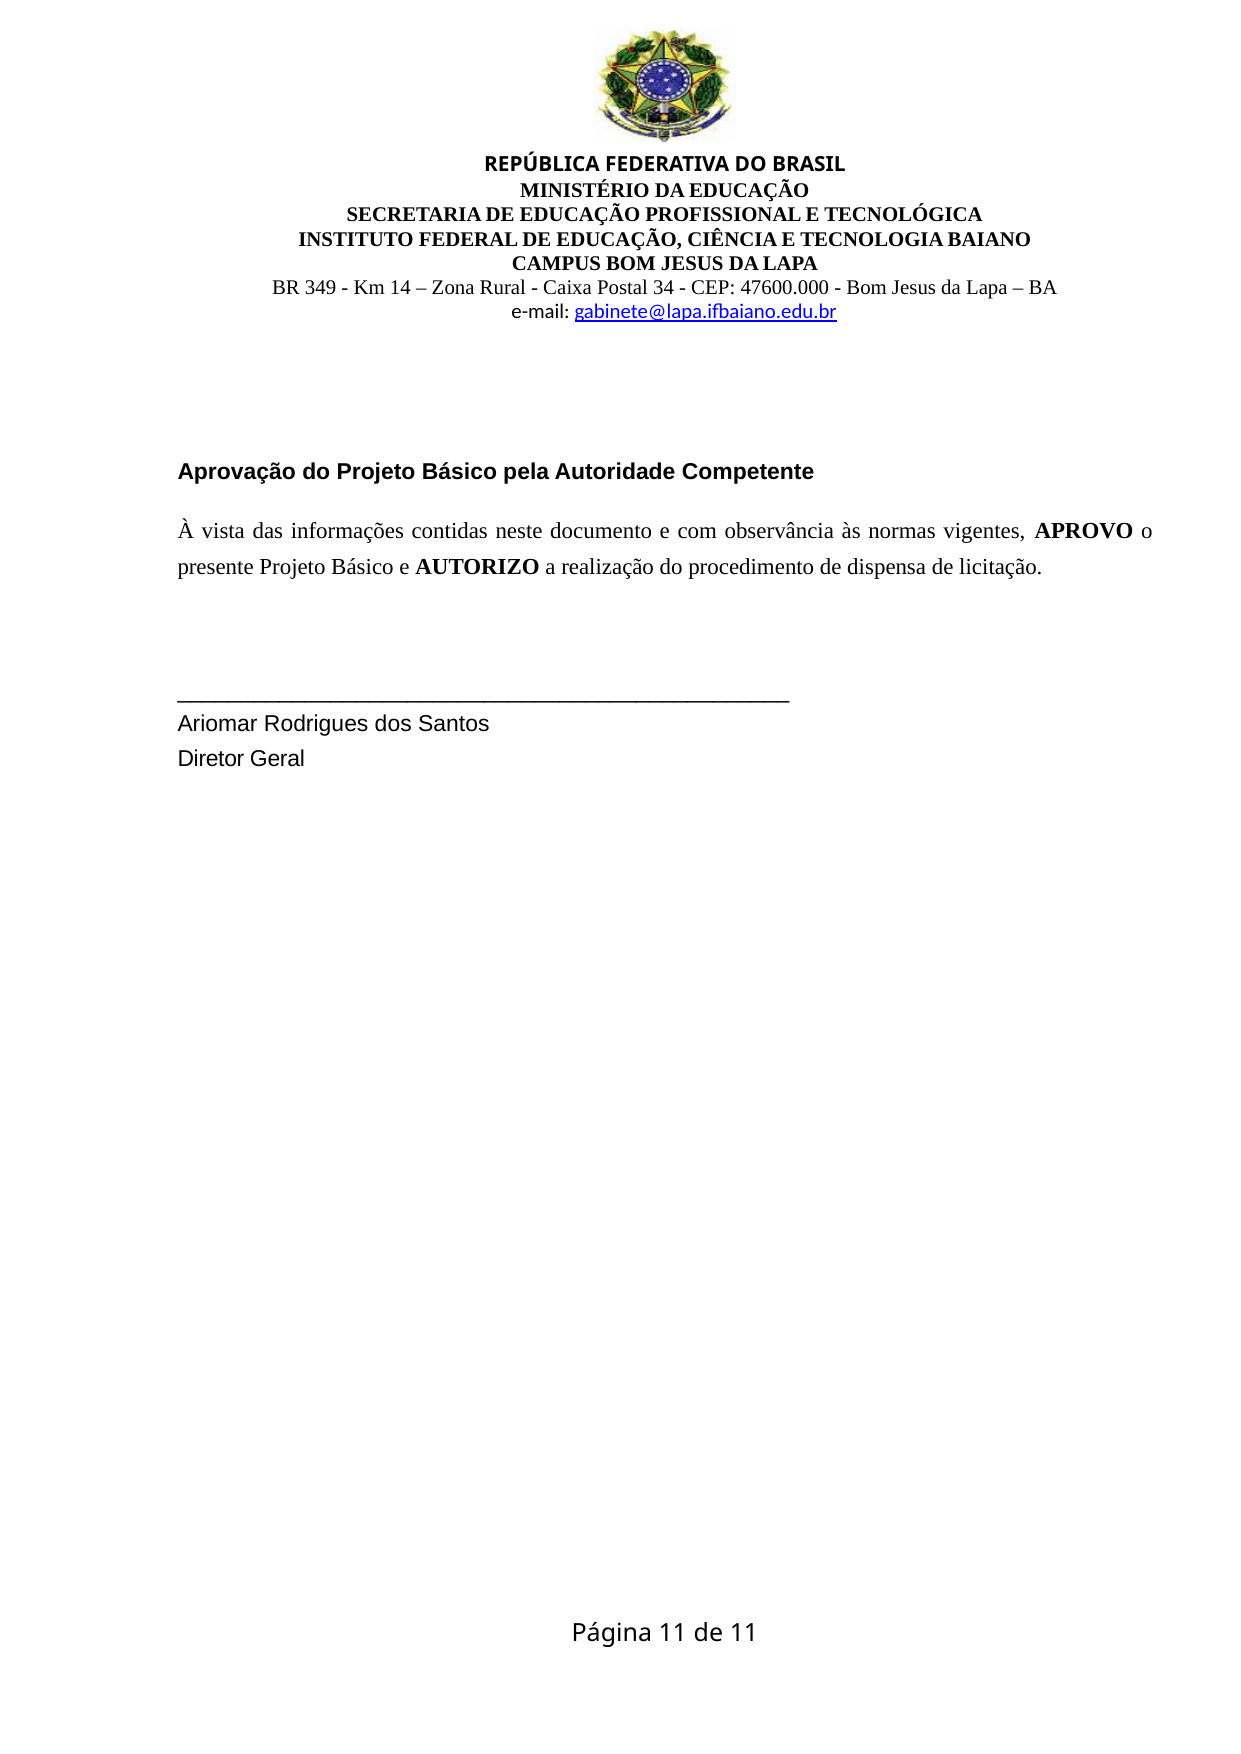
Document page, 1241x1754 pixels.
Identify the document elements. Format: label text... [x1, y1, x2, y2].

text ________________________________________________ [177, 677, 1152, 703]
text Aprovação do Projeto Básico pela Autoridade Competente [177, 458, 1152, 484]
text Ariomar Rodrigues dos Santos [177, 703, 1152, 738]
text Diretor Geral [177, 738, 1152, 774]
text À vista das informações contidas neste documento e com observância às normas vigentes, APROVO o presente Projeto Básico e AUTORIZO a realização do procedimento de dispensa de licitação. [177, 511, 1152, 581]
picture [594, 29, 736, 143]
